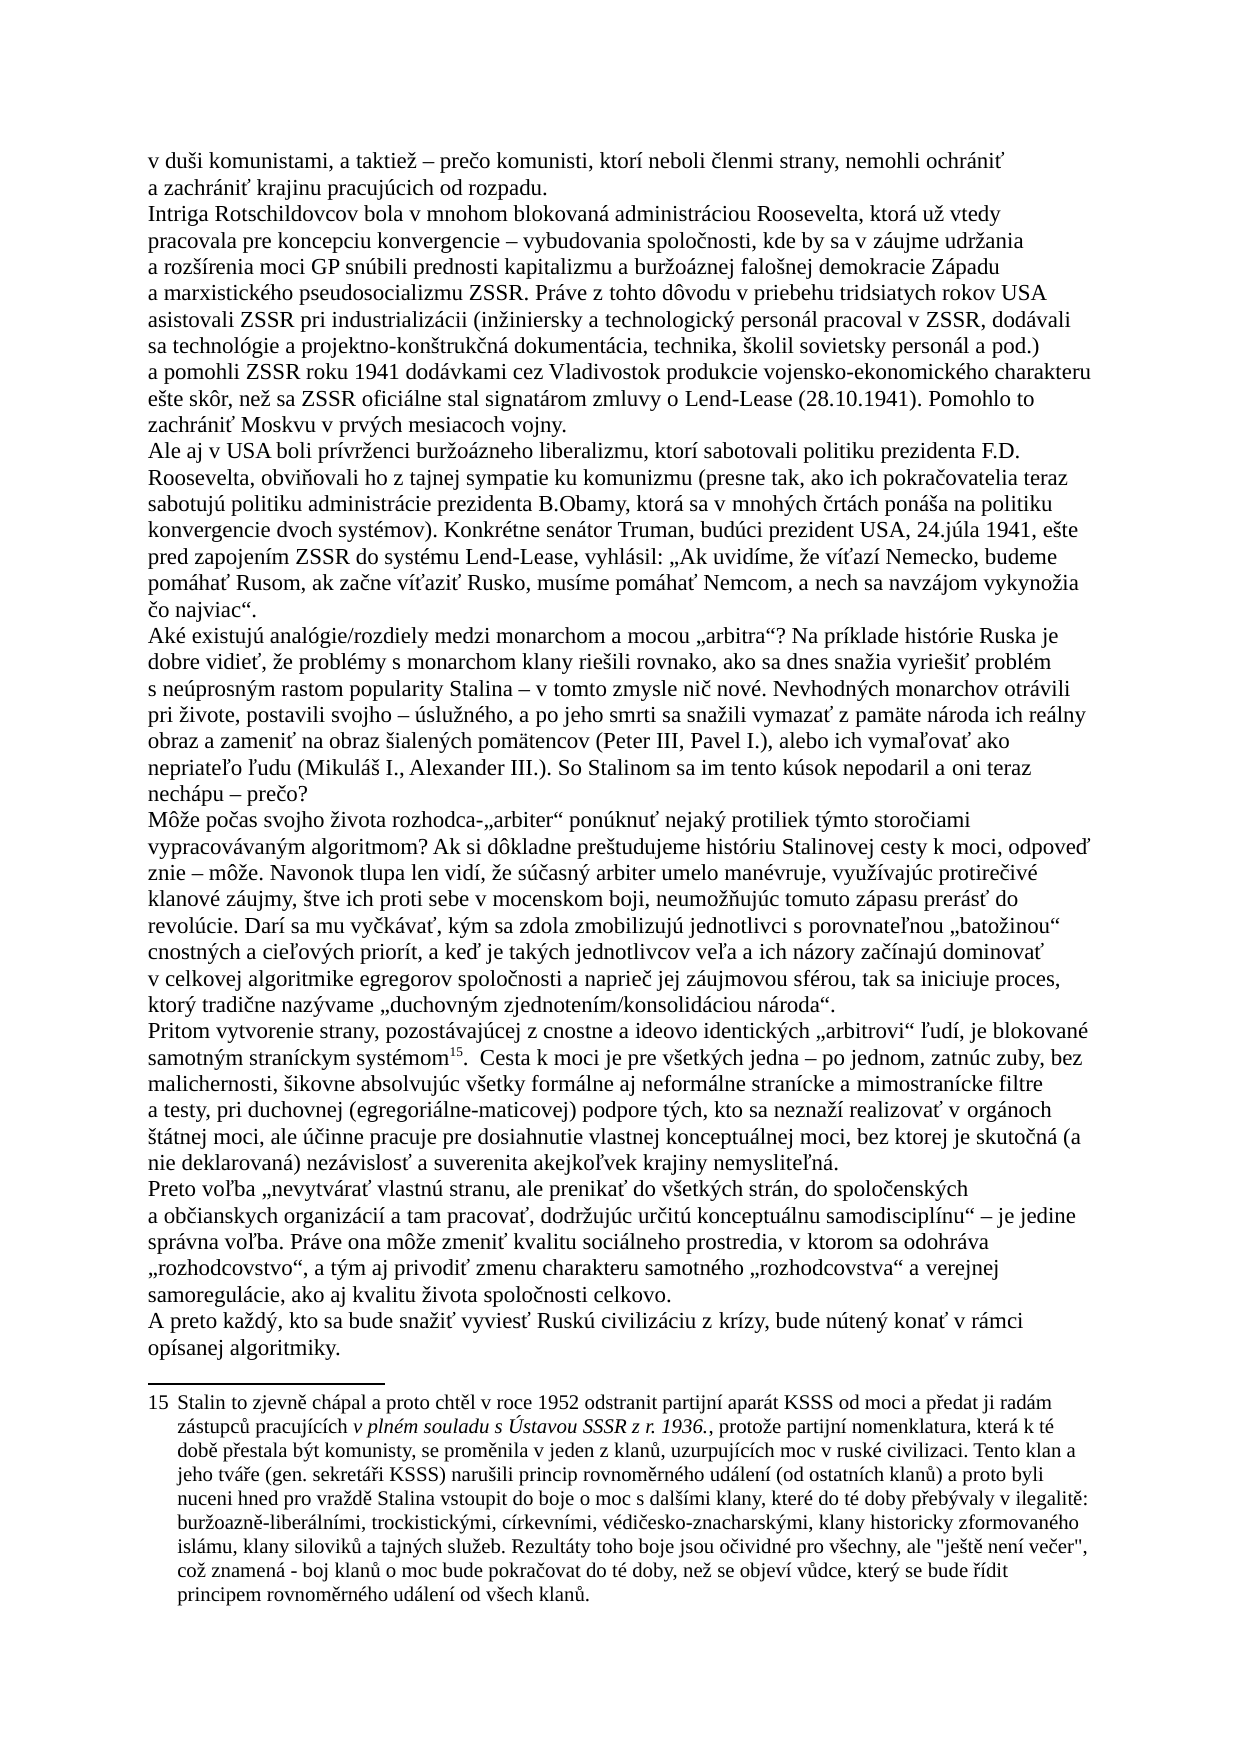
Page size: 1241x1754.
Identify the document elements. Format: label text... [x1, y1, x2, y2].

text Aké existujú analógie/rozdiely medzi monarchom a mocou „arbitra“? Na príklade histórie Ruska je dobre vidieť, že problémy s monarchom klany riešili rovnako, ako sa dnes snažia vyriešiť problém s neúprosným rastom popularity Stalina – v tomto zmysle nič nové. Nevhodných monarchov otrávili pri živote, postavili svojho – úslužného, a po jeho smrti sa snažili vymazať z pamäte národa ich reálny obraz a zameniť na obraz šialených pomätencov (Peter III, Pavel I.), alebo ich vymaľovať ako nepriateľo ľudu (Mikuláš I., Alexander III.). So Stalinom sa im tento kúsok nepodaril a oni teraz nechápu – prečo? [148, 622, 1093, 806]
text Intriga Rotschildovcov bola v mnohom blokovaná administráciou Roosevelta, ktorá už vtedy pracovala pre koncepciu konvergencie – vybudovania spoločnosti, kde by sa v záujme udržania a rozšírenia moci GP snúbili prednosti kapitalizmu a buržoáznej falošnej demokracie Západu a marxistického pseudosocializmu ZSSR. Práve z tohto dôvodu v priebehu tridsiatych rokov USA asistovali ZSSR pri industrializácii (inžiniersky a technologický personál pracoval v ZSSR, dodávali sa technológie a projektno-konštrukčná dokumentácia, technika, školil sovietsky personál a pod.) a pomohli ZSSR roku 1941 dodávkami cez Vladivostok produkcie vojensko-ekonomického charakteru ešte skôr, než sa ZSSR oficiálne stal signatárom zmluvy o Lend-Lease (28.10.1941). Pomohlo to zachrániť Moskvu v prvých mesiacoch vojny. [148, 200, 1093, 437]
text v duši komunistami, a taktiež – prečo komunisti, ktorí neboli členmi strany, nemohli ochrániť a zachrániť krajinu pracujúcich od rozpadu. [148, 148, 1093, 200]
text Stalin to zjevně chápal a proto chtěl v roce 1952 odstranit partijní aparát KSSS od moci a předat ji radám zástupců pracujících v plném souladu s Ústavou SSSR z r. 1936., protože partijní nomenklatura, která k té době přestala být komunisty, se proměnila v jeden z klanů, uzurpujících moc v ruské civilizaci. Tento klan a jeho tváře (gen. sekretáři KSSS) narušili princip rovnoměrného událení (od ostatních klanů) a proto byli nuceni hned pro vraždě Stalina vstoupit do boje o moc s dalšími klany, které do té doby přebývaly v ilegalitě: buržoazně-liberálními, trockistickými, církevními, védičesko-znacharskými, klany historicky zformovaného islámu, klany siloviků a tajných služeb. Rezultáty toho boje jsou očividné pro všechny, ale "ještě není večer", což znamená - boj klanů o moc bude pokračovat do té doby, než se objeví vůdce, který se bude řídit principem rovnoměrného událení od všech klanů. [148, 1390, 1093, 1606]
text Preto voľba „nevytvárať vlastnú stranu, ale prenikať do všetkých strán, do spoločenských a občianskych organizácií a tam pracovať, dodržujúc určitú konceptuálnu samodisciplínu“ – je jedine správna voľba. Práve ona môže zmeniť kvalitu sociálneho prostredia, v ktorom sa odohráva „rozhodcovstvo“, a tým aj privodiť zmenu charakteru samotného „rozhodcovstva“ a verejnej samoregulácie, ako aj kvalitu života spoločnosti celkovo. [148, 1175, 1093, 1307]
text Ale aj v USA boli prívrženci buržoázneho liberalizmu, ktorí sabotovali politiku prezidenta F.D. Roosevelta, obviňovali ho z tajnej sympatie ku komunizmu (presne tak, ako ich pokračovatelia teraz sabotujú politiku administrácie prezidenta B.Obamy, ktorá sa v mnohých črtách ponáša na politiku konvergencie dvoch systémov). Konkrétne senátor Truman, budúci prezident USA, 24.júla 1941, ešte pred zapojením ZSSR do systému Lend-Lease, vyhlásil: „Ak uvidíme, že víťazí Nemecko, budeme pomáhať Rusom, ak začne víťaziť Rusko, musíme pomáhať Nemcom, a nech sa navzájom vykynožia čo najviac“. [148, 437, 1093, 622]
text A preto každý, kto sa bude snažiť vyviesť Ruskú civilizáciu z krízy, bude nútený konať v rámci opísanej algoritmiky. [148, 1307, 1093, 1360]
text Pritom vytvorenie strany, pozostávajúcej z cnostne a ideovo identických „arbitrovi“ ľudí, je blokované samotným straníckym systémom. Cesta k moci je pre všetkých jedna – po jednom, zatnúc zuby, bez malichernosti, šikovne absolvujúc všetky formálne aj neformálne stranícke a mimostranícke filtre a testy, pri duchovnej (egregoriálne-maticovej) podpore tých, kto sa neznaží realizovať v orgánoch štátnej moci, ale účinne pracuje pre dosiahnutie vlastnej konceptuálnej moci, bez ktorej je skutočná (a nie deklarovaná) nezávislosť a suverenita akejkoľvek krajiny nemysliteľná. [148, 1017, 1093, 1175]
text Môže počas svojho života rozhodca-„arbiter“ ponúknuť nejaký protiliek týmto storočiami vypracovávaným algoritmom? Ak si dôkladne preštudujeme históriu Stalinovej cesty k moci, odpoveď znie – môže. Navonok tlupa len vidí, že súčasný arbiter umelo manévruje, využívajúc protirečivé klanové záujmy, štve ich proti sebe v mocenskom boji, neumožňujúc tomuto zápasu prerásť do revolúcie. Darí sa mu vyčkávať, kým sa zdola zmobilizujú jednotlivci s porovnateľnou „batožinou“ cnostných a cieľových priorít, a keď je takých jednotlivcov veľa a ich názory začínajú dominovať v celkovej algoritmike egregorov spoločnosti a naprieč jej záujmovou sférou, tak sa iniciuje proces, ktorý tradične nazývame „duchovným zjednotením/konsolidáciou národa“. [148, 806, 1093, 1017]
